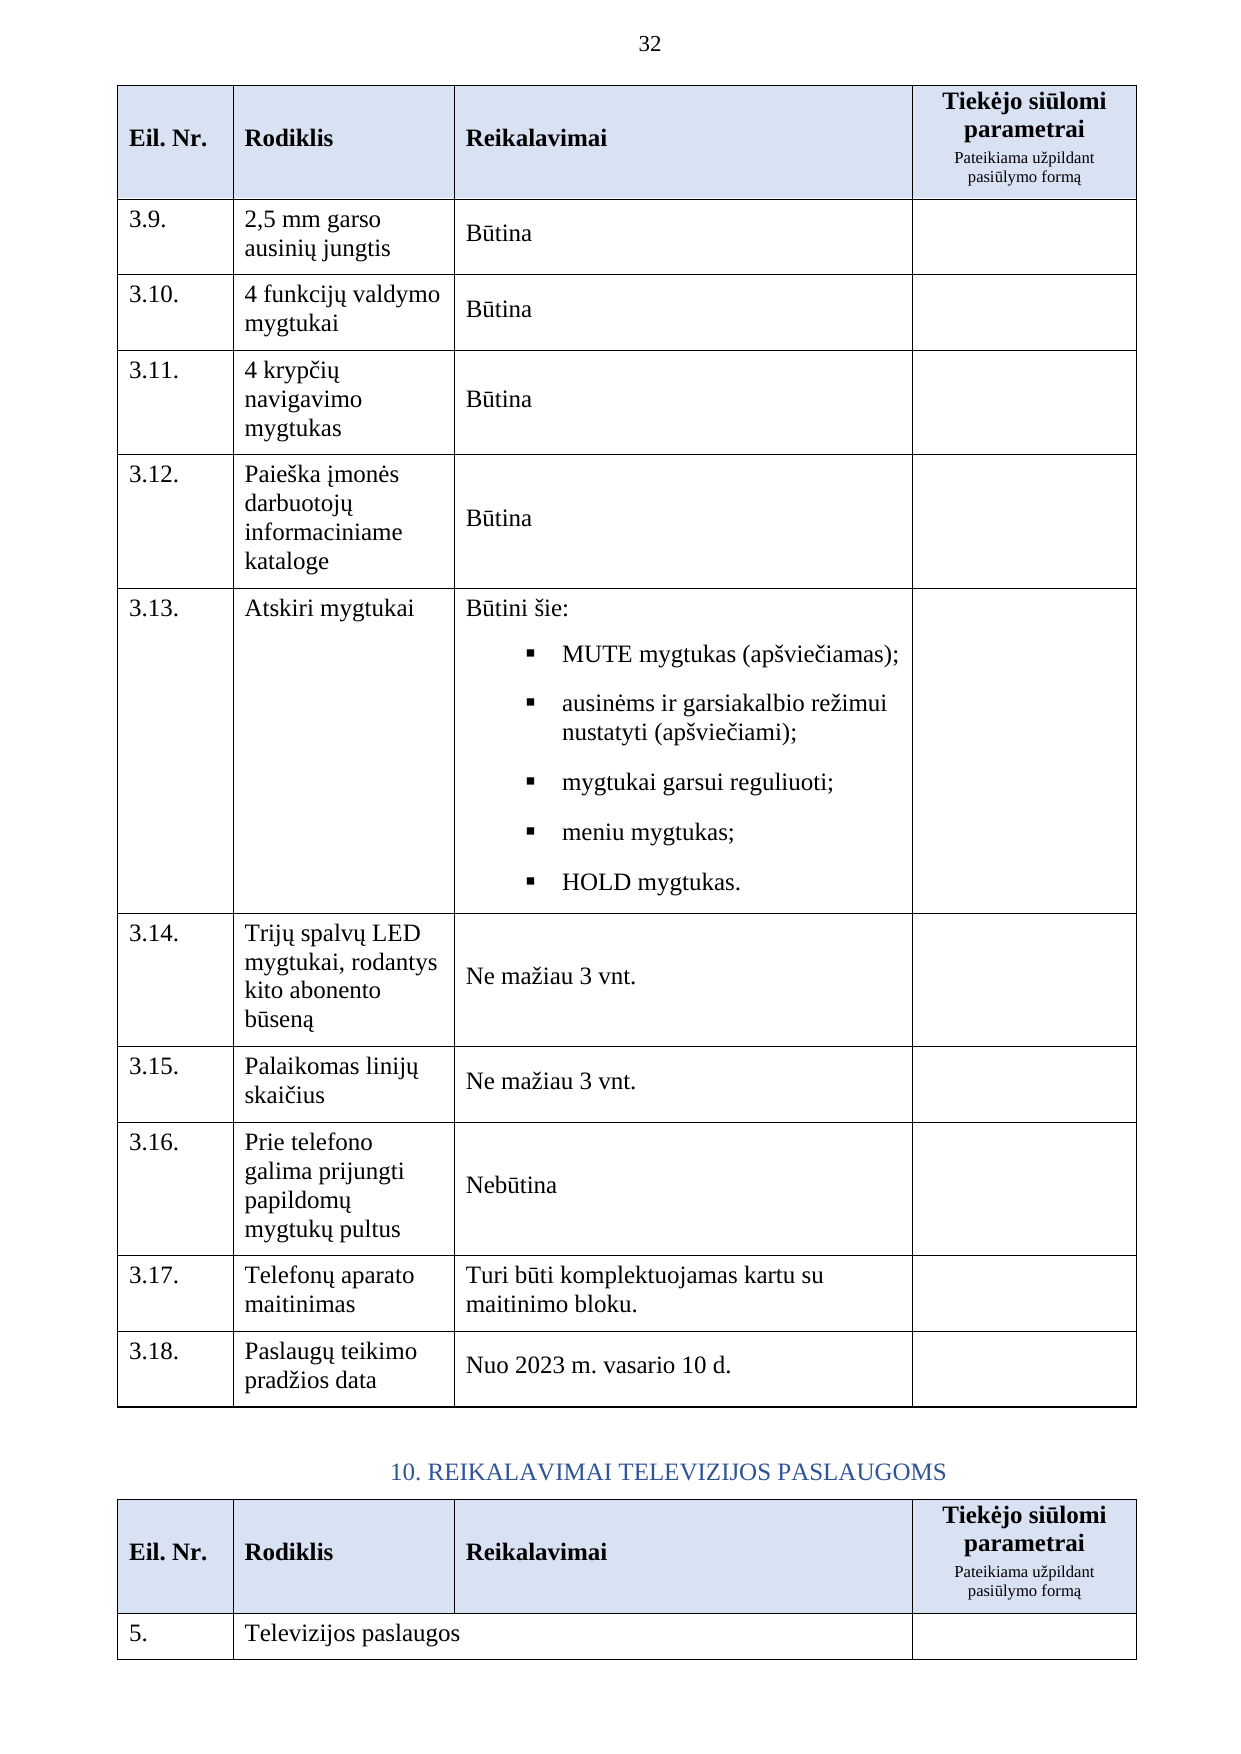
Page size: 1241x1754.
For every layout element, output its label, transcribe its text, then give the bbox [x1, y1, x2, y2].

table_header Reikalavimai [455, 1500, 912, 1613]
table_cell Nebūtina [455, 1123, 912, 1255]
table_cell Nuo 2023 m. vasario 10 d. [455, 1332, 912, 1406]
table_cell Atskiri mygtukai [234, 589, 454, 912]
table_cell [913, 1614, 1136, 1659]
table_cell [913, 914, 1136, 1046]
table_cell Telefonų aparato maitinimas [234, 1256, 454, 1331]
table_cell [118, 351, 233, 454]
table_cell Palaikomas linijų skaičius [234, 1047, 454, 1122]
table_cell Turi būti komplektuojamas kartu su maitinimo bloku. [455, 1256, 912, 1331]
table_header Eil. Nr. [118, 86, 233, 198]
table_cell Paieška įmonės darbuotojų informaciniame kataloge [234, 455, 454, 588]
table_cell 2,5 mm garso ausinių jungtis [234, 200, 454, 274]
table_cell [913, 1256, 1136, 1331]
table_cell [118, 275, 233, 350]
table_cell [118, 1123, 233, 1255]
table_cell [913, 200, 1136, 274]
table_cell [913, 275, 1136, 350]
table_cell [118, 589, 233, 912]
table_cell 4 funkcijų valdymo mygtukai [234, 275, 454, 350]
table_cell Būtina [455, 351, 912, 454]
table_cell Būtini šie: MUTE mygtukas (apšviečiamas); ausinėms ir garsiakalbio režimui nustatyti (apšviečiami); mygtukai garsui reguliuoti; meniu mygtukas; HOLD mygtukas. [455, 589, 912, 912]
table_cell [118, 1332, 233, 1406]
table_cell Televizijos paslaugos [234, 1614, 912, 1659]
table_cell [118, 1614, 233, 1659]
table_cell Ne mažiau 3 vnt. [455, 1047, 912, 1122]
table_cell Būtina [455, 275, 912, 350]
table_cell Būtina [455, 455, 912, 588]
table_header Reikalavimai [455, 86, 912, 198]
table_cell [913, 455, 1136, 588]
table_cell [913, 1123, 1136, 1255]
table_cell [913, 351, 1136, 454]
table_cell Trijų spalvų LED mygtukai, rodantys kito abonento būseną [234, 914, 454, 1046]
table_cell [913, 1047, 1136, 1122]
table_cell [118, 1256, 233, 1331]
table_cell Ne mažiau 3 vnt. [455, 914, 912, 1046]
table_header Tiekėjo siūlomi parametrai Pateikiama užpildant pasiūlymo formą [913, 1500, 1136, 1613]
table_cell [118, 200, 233, 274]
table_cell Būtina [455, 200, 912, 274]
table_cell 4 krypčių navigavimo mygtukas [234, 351, 454, 454]
table_header Rodiklis [234, 86, 454, 198]
table_cell [913, 1332, 1136, 1406]
table_header Eil. Nr. [118, 1500, 233, 1613]
table_header Rodiklis [234, 1500, 454, 1613]
table_cell [118, 914, 233, 1046]
table_cell [118, 455, 233, 588]
table_cell [913, 589, 1136, 912]
list REIKALAVIMAI TELEVIZIJOS PASLAUGOMS [170, 1457, 1167, 1486]
table_cell Prie telefono galima prijungti papildomų mygtukų pultus [234, 1123, 454, 1255]
table_cell [118, 1047, 233, 1122]
table_header Tiekėjo siūlomi parametrai Pateikiama užpildant pasiūlymo formą [913, 86, 1136, 198]
table_cell Paslaugų teikimo pradžios data [234, 1332, 454, 1406]
